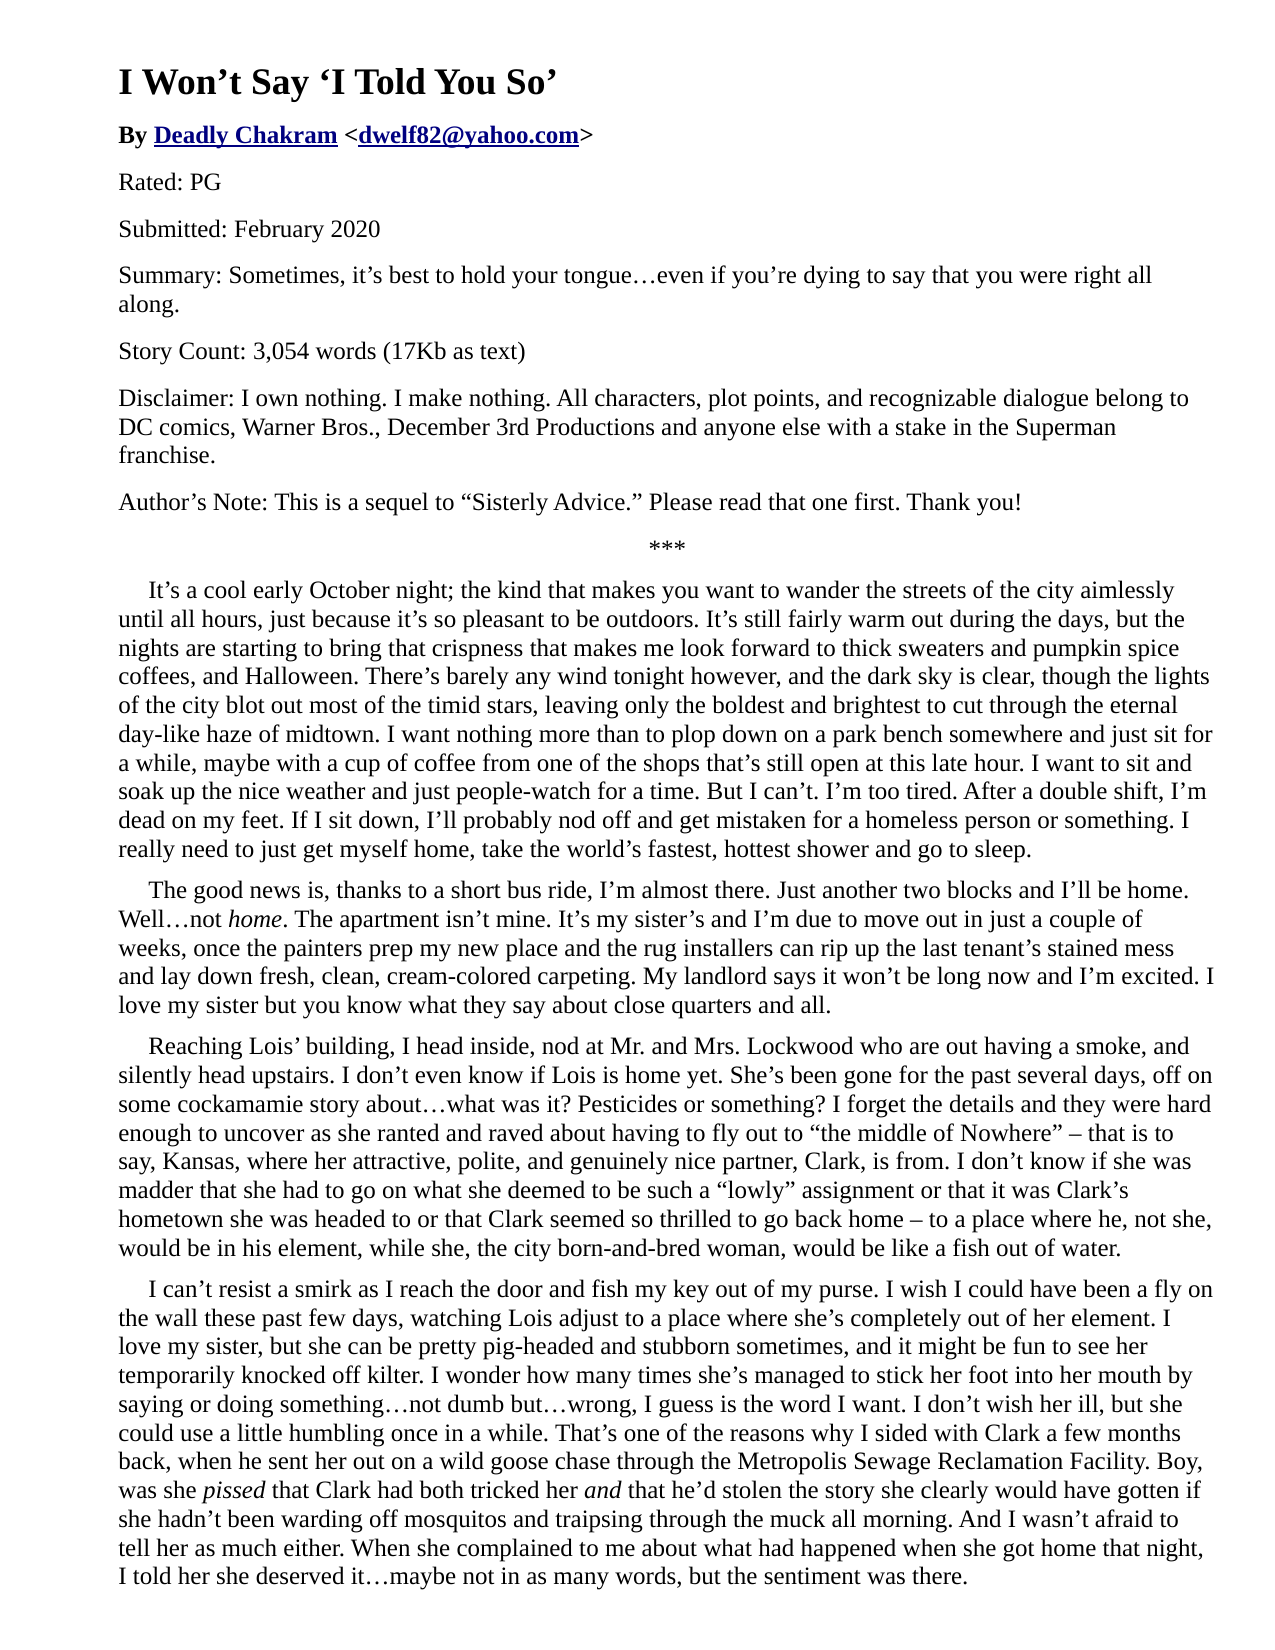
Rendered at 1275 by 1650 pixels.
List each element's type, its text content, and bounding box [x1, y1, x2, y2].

text Rated: PG [118, 167, 1216, 196]
text *** [118, 534, 1216, 563]
text I can’t resist a smirk as I reach the door and fish my key out of my purse. I wish I could have been a fly on the wall these past few days, watching Lois adjust to a place where she’s completely out of her element. I love my sister, but she can be pretty pig-headed and stubborn sometimes, and it might be fun to see her temporarily knocked off kilter. I wonder how many times she’s managed to stick her foot into her mouth by saying or doing something…not dumb but…wrong, I guess is the word I want. I don’t wish her ill, but she could use a little humbling once in a while. That’s one of the reasons why I sided with Clark a few months back, when he sent her out on a wild goose chase through the Metropolis Sewage Reclamation Facility. Boy, was she pissed that Clark had both tricked her and that he’d stolen the story she clearly would have gotten if she hadn’t been warding off mosquitos and traipsing through the muck all morning. And I wasn’t afraid to tell her as much either. When she complained to me about what had happened when she got home that night, I told her she deserved it…maybe not in as many words, but the sentiment was there. [118, 1274, 1216, 1590]
text Author’s Note: This is a sequel to “Sisterly Advice.” Please read that one first. Thank you! [118, 487, 1216, 516]
text Disclaimer: I own nothing. I make nothing. All characters, plot points, and recognizable dialogue belong to DC comics, Warner Bros., December 3rd Productions and anyone else with a stake in the Superman franchise. [118, 383, 1216, 469]
text By Deadly Chakram <dwelf82@yahoo.com> [118, 120, 1216, 149]
text Summary: Sometimes, it’s best to hold your tongue…even if you’re dying to say that you were right all along. [118, 261, 1216, 318]
text Story Count: 3,054 words (17Kb as text) [118, 336, 1216, 365]
text The good news is, thanks to a short bus ride, I’m almost there. Just another two blocks and I’ll be home. Well…not home. The apartment isn’t mine. It’s my sister’s and I’m due to move out in just a couple of weeks, once the painters prep my new place and the rug installers can rip up the last tenant’s stained mess and lay down fresh, clean, cream-colored carpeting. My landlord says it won’t be long now and I’m excited. I love my sister but you know what they say about close quarters and all. [118, 875, 1216, 1019]
text Reaching Lois’ building, I head inside, nod at Mr. and Mrs. Lockwood who are out having a smoke, and silently head upstairs. I don’t even know if Lois is home yet. She’s been gone for the past several days, off on some cockamamie story about…what was it? Pesticides or something? I forget the details and they were hard enough to uncover as she ranted and raved about having to fly out to “the middle of Nowhere” – that is to say, Kansas, where her attractive, polite, and genuinely nice partner, Clark, is from. I don’t know if she was madder that she had to go on what she deemed to be such a “lowly” assignment or that it was Clark’s hometown she was headed to or that Clark seemed so thrilled to go back home – to a place where he, not she, would be in his element, while she, the city born-and-bred woman, would be like a fish out of water. [118, 1031, 1216, 1261]
text It’s a cool early October night; the kind that makes you want to wander the streets of the city aimlessly until all hours, just because it’s so pleasant to be outdoors. It’s still fairly warm out during the days, but the nights are starting to bring that crispness that makes me look forward to thick sweaters and pumpkin spice coffees, and Halloween. There’s barely any wind tonight however, and the dark sky is clear, though the lights of the city blot out most of the timid stars, leaving only the boldest and brightest to cut through the eternal day-like haze of midtown. I want nothing more than to plop down on a park bench somewhere and just sit for a while, maybe with a cup of coffee from one of the shops that’s still open at this late hour. I want to sit and soak up the nice weather and just people-watch for a time. But I can’t. I’m too tired. After a double shift, I’m dead on my feet. If I sit down, I’ll probably nod off and get mistaken for a homeless person or something. I really need to just get myself home, take the world’s fastest, hottest shower and go to sleep. [118, 575, 1216, 863]
text Submitted: February 2020 [118, 214, 1216, 242]
subtitle I Won’t Say ‘I Told You So’ [118, 59, 1216, 102]
